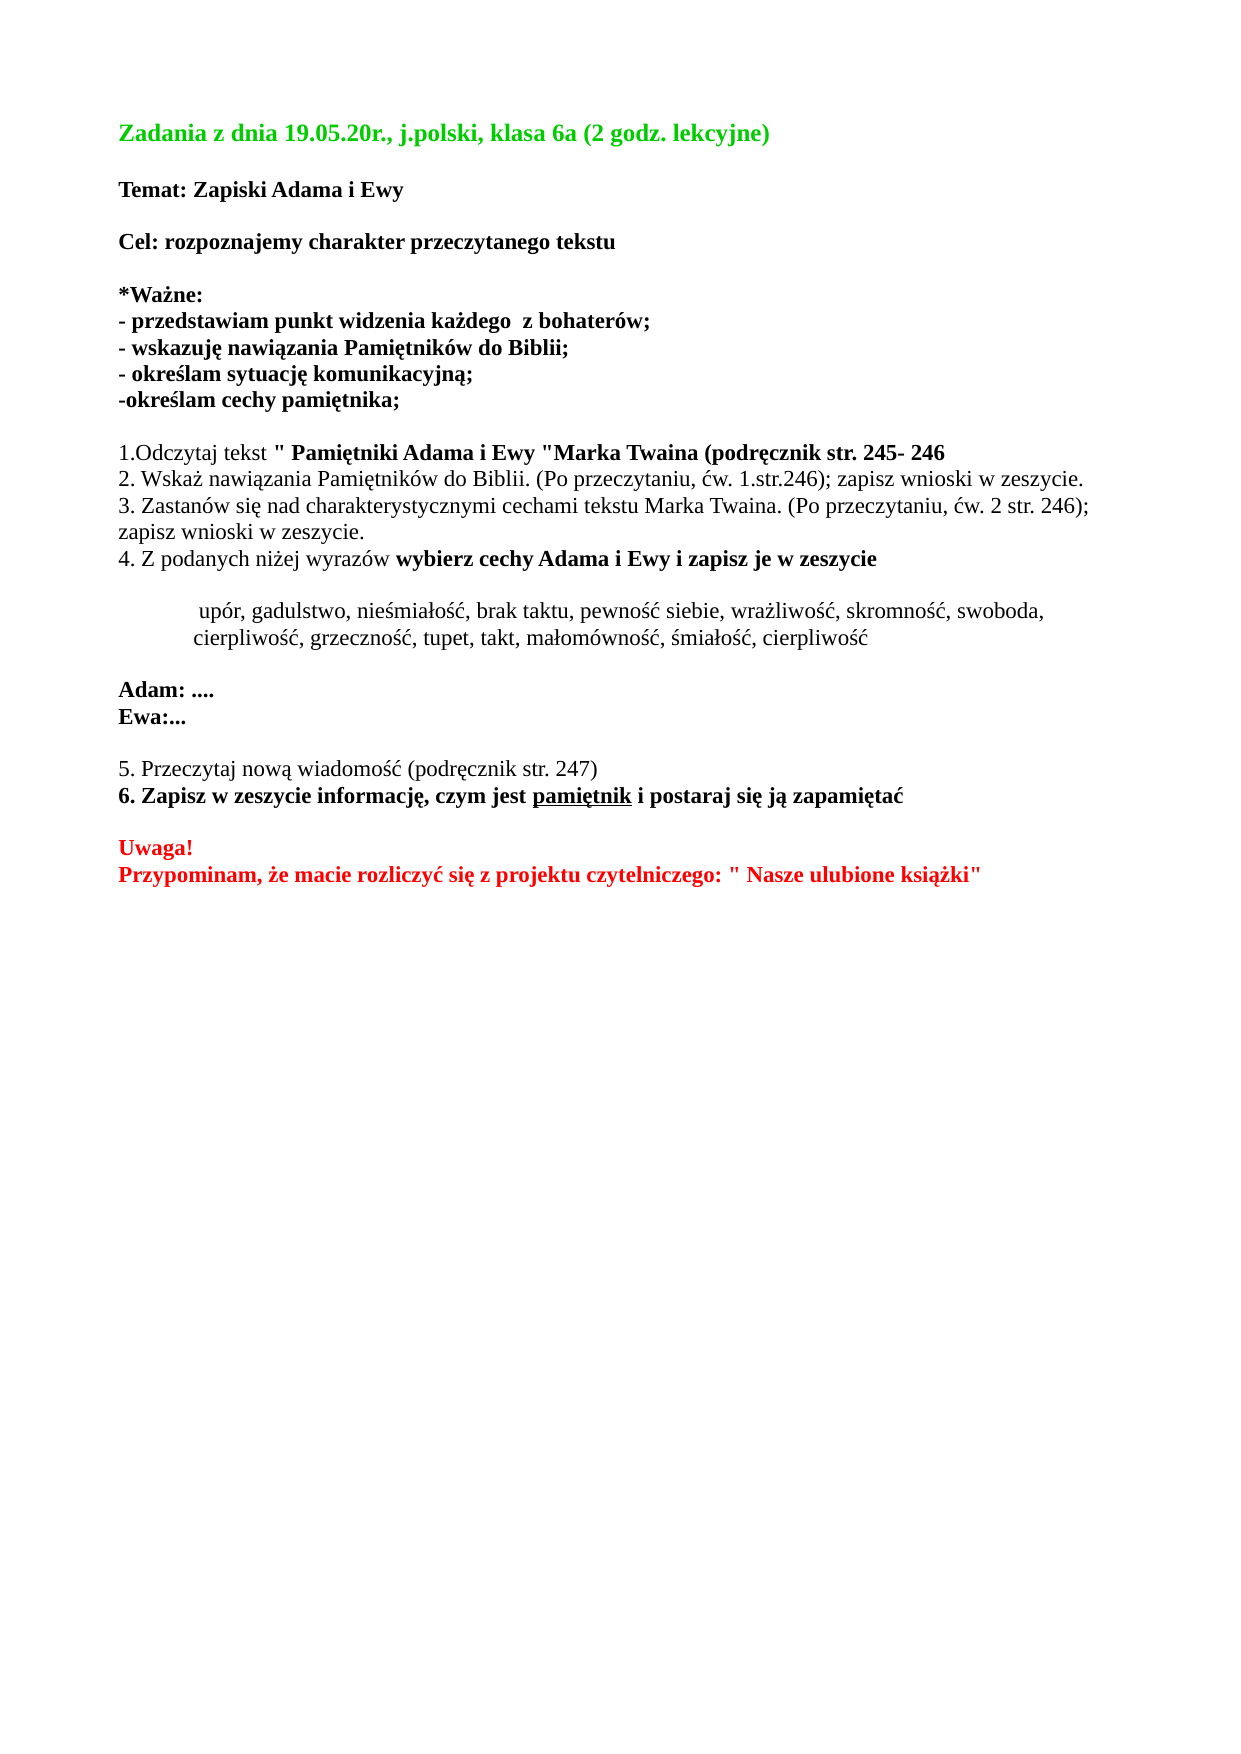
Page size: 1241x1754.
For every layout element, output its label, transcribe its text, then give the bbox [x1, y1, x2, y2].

text 1.Odczytaj tekst " Pamiętniki Adama i Ewy "Marka Twaina (podręcznik str. 245- 246 [118, 439, 1122, 466]
list Przypominam, że macie rozliczyć się z projektu czytelniczego: " Nasze ulubione książki" [118, 861, 1122, 887]
text Temat: Zapiski Adama i Ewy [118, 176, 1122, 202]
list 5. Przeczytaj nową wiadomość (podręcznik str. 247) [118, 755, 1122, 782]
text 2. Wskaż nawiązania Pamiętników do Biblii. (Po przeczytaniu, ćw. 1.str.246); zapisz wnioski w zeszycie. [118, 466, 1122, 492]
text 3. Zastanów się nad charakterystycznymi cechami tekstu Marka Twaina. (Po przeczytaniu, ćw. 2 str. 246); zapisz wnioski w zeszycie. [118, 492, 1122, 544]
text - wskazuję nawiązania Pamiętników do Biblii; [118, 334, 1122, 360]
list 6. Zapisz w zeszycie informację, czym jest pamiętnik i postaraj się ją zapamiętać [118, 782, 1122, 808]
list 4. Z podanych niżej wyrazów wybierz cechy Adama i Ewy i zapisz je w zeszycie [118, 544, 1122, 571]
text *Ważne: [118, 281, 1122, 307]
list Adam: .... [118, 676, 1122, 703]
text Zadania z dnia 19.05.20r., j.polski, klasa 6a (2 godz. lekcyjne) [118, 118, 1122, 147]
text -określam cechy pamiętnika; [118, 386, 1122, 413]
list Ewa:... [118, 703, 1122, 729]
text - przedstawiam punkt widzenia każdego z bohaterów; [118, 307, 1122, 334]
text Cel: rozpoznajemy charakter przeczytanego tekstu [118, 228, 1122, 255]
text - określam sytuację komunikacyjną; [118, 360, 1122, 386]
list Uwaga! [118, 834, 1122, 861]
list upór, gadulstwo, nieśmiałość, brak taktu, pewność siebie, wrażliwość, skromność, swoboda, cierpliwość, grzeczność, tupet, takt, małomówność, śmiałość, cierpliwość [193, 597, 1122, 650]
